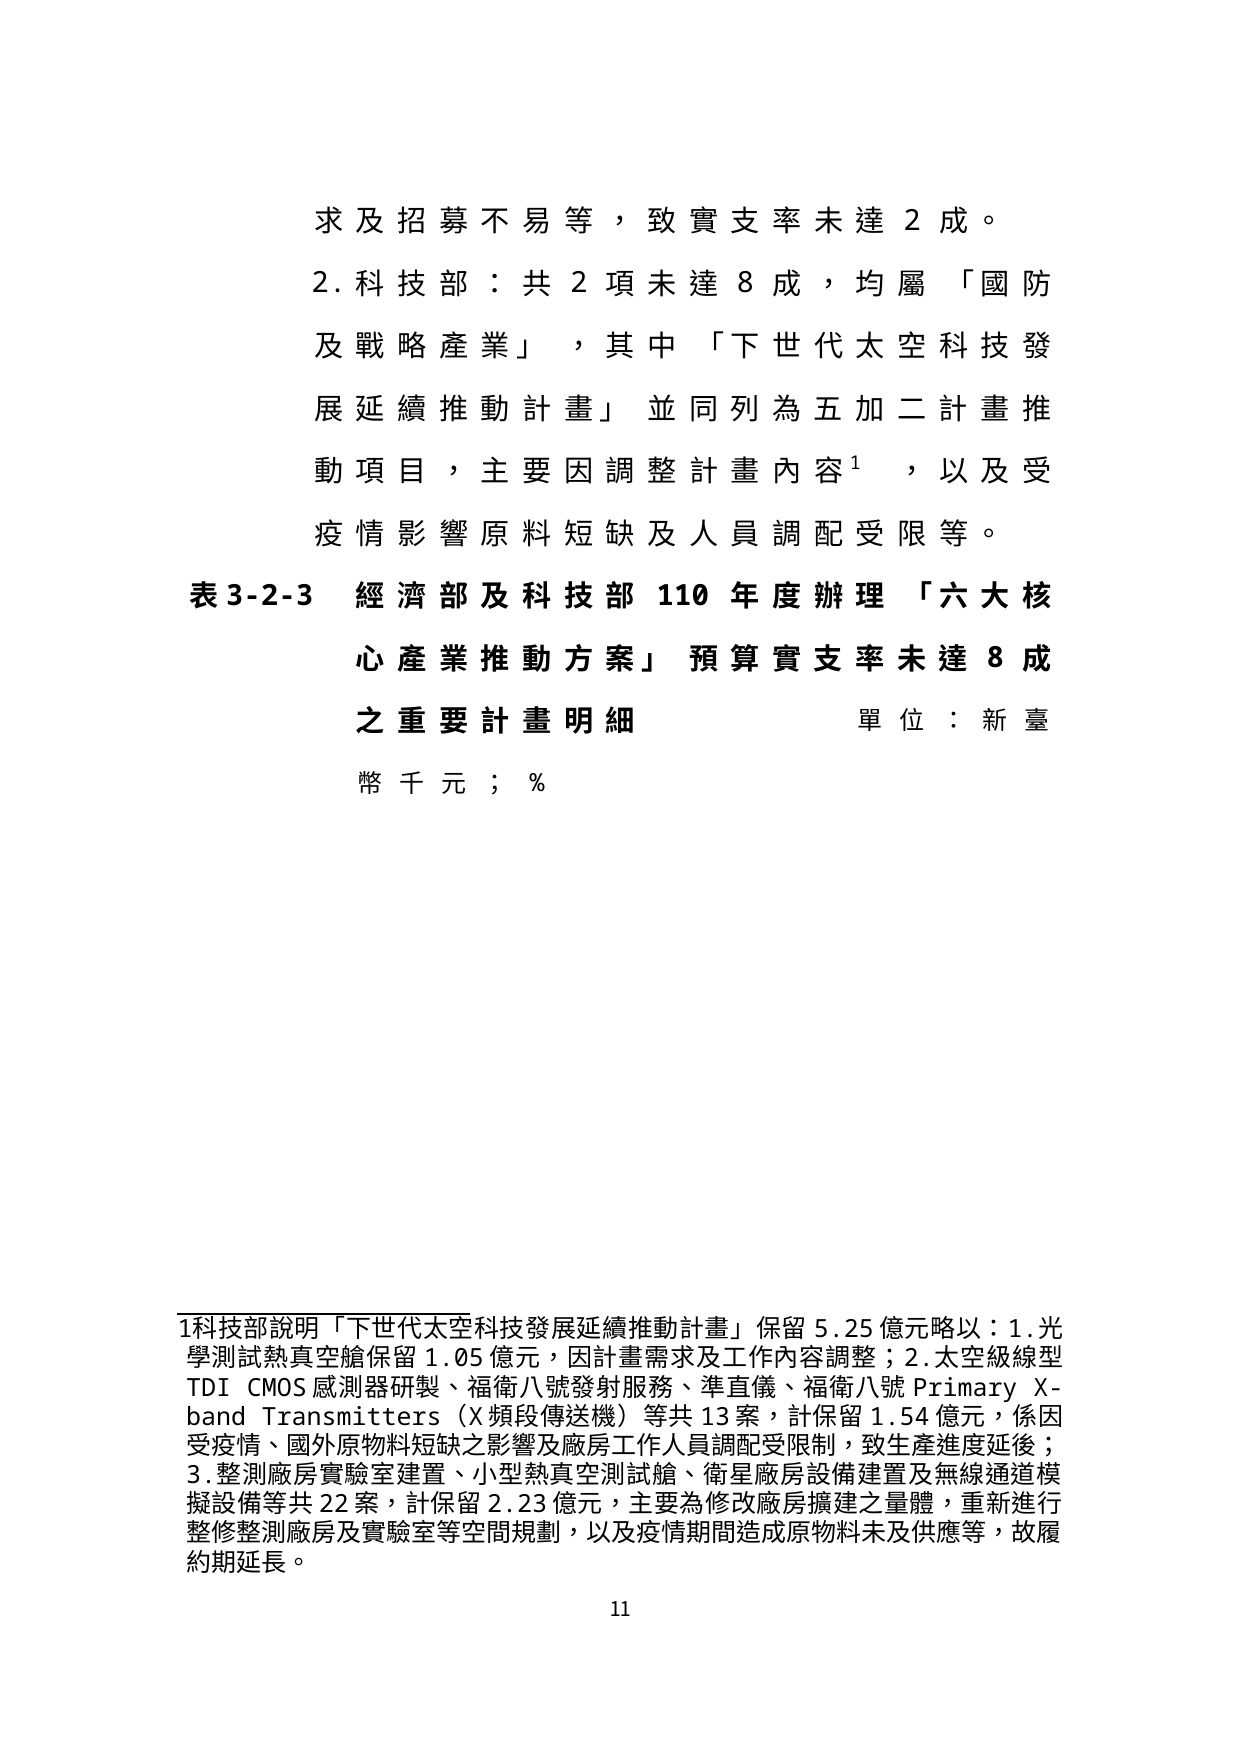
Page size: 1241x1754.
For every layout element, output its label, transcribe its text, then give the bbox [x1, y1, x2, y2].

text 表3-2-3 經濟部及科技部110年度辦理「六大核心產業推動方案」預算實支率未達8成之重要計畫明細 單位：新臺幣千元；% [183, 552, 1058, 802]
text 科技部說明「下世代太空科技發展延續推動計畫」保留5.25億元略以：1.光學測試熱真空艙保留1.05億元，因計畫需求及工作內容調整；2.太空級線型TDI CMOS感測器研製、福衛八號發射服務、準直儀、福衛八號Primary X-band Transmitters（X頻段傳送機）等共13案，計保留1.54億元，係因受疫情、國外原物料短缺之影響及廠房工作人員調配受限制，致生產進度延後；3.整測廠房實驗室建置、小型熱真空測試艙、衛星廠房設備建置及無線通道模擬設備等共22案，計保留2.23億元，主要為修改廠房擴建之量體，重新進行整修整測廠房及實驗室等空間規劃，以及疫情期間造成原物料未及供應等，故履約期延長。 [177, 1314, 1063, 1577]
text 2.科技部：共2項未達8成，均屬「國防及戰略產業」，其中「下世代太空科技發展延續推動計畫」並同列為五加二計畫推動項目，主要因調整計畫內容，以及受疫情影響原料短缺及人員調配受限等。 [271, 240, 1058, 552]
text 求及招募不易等，致實支率未達2成。 [271, 177, 1058, 240]
